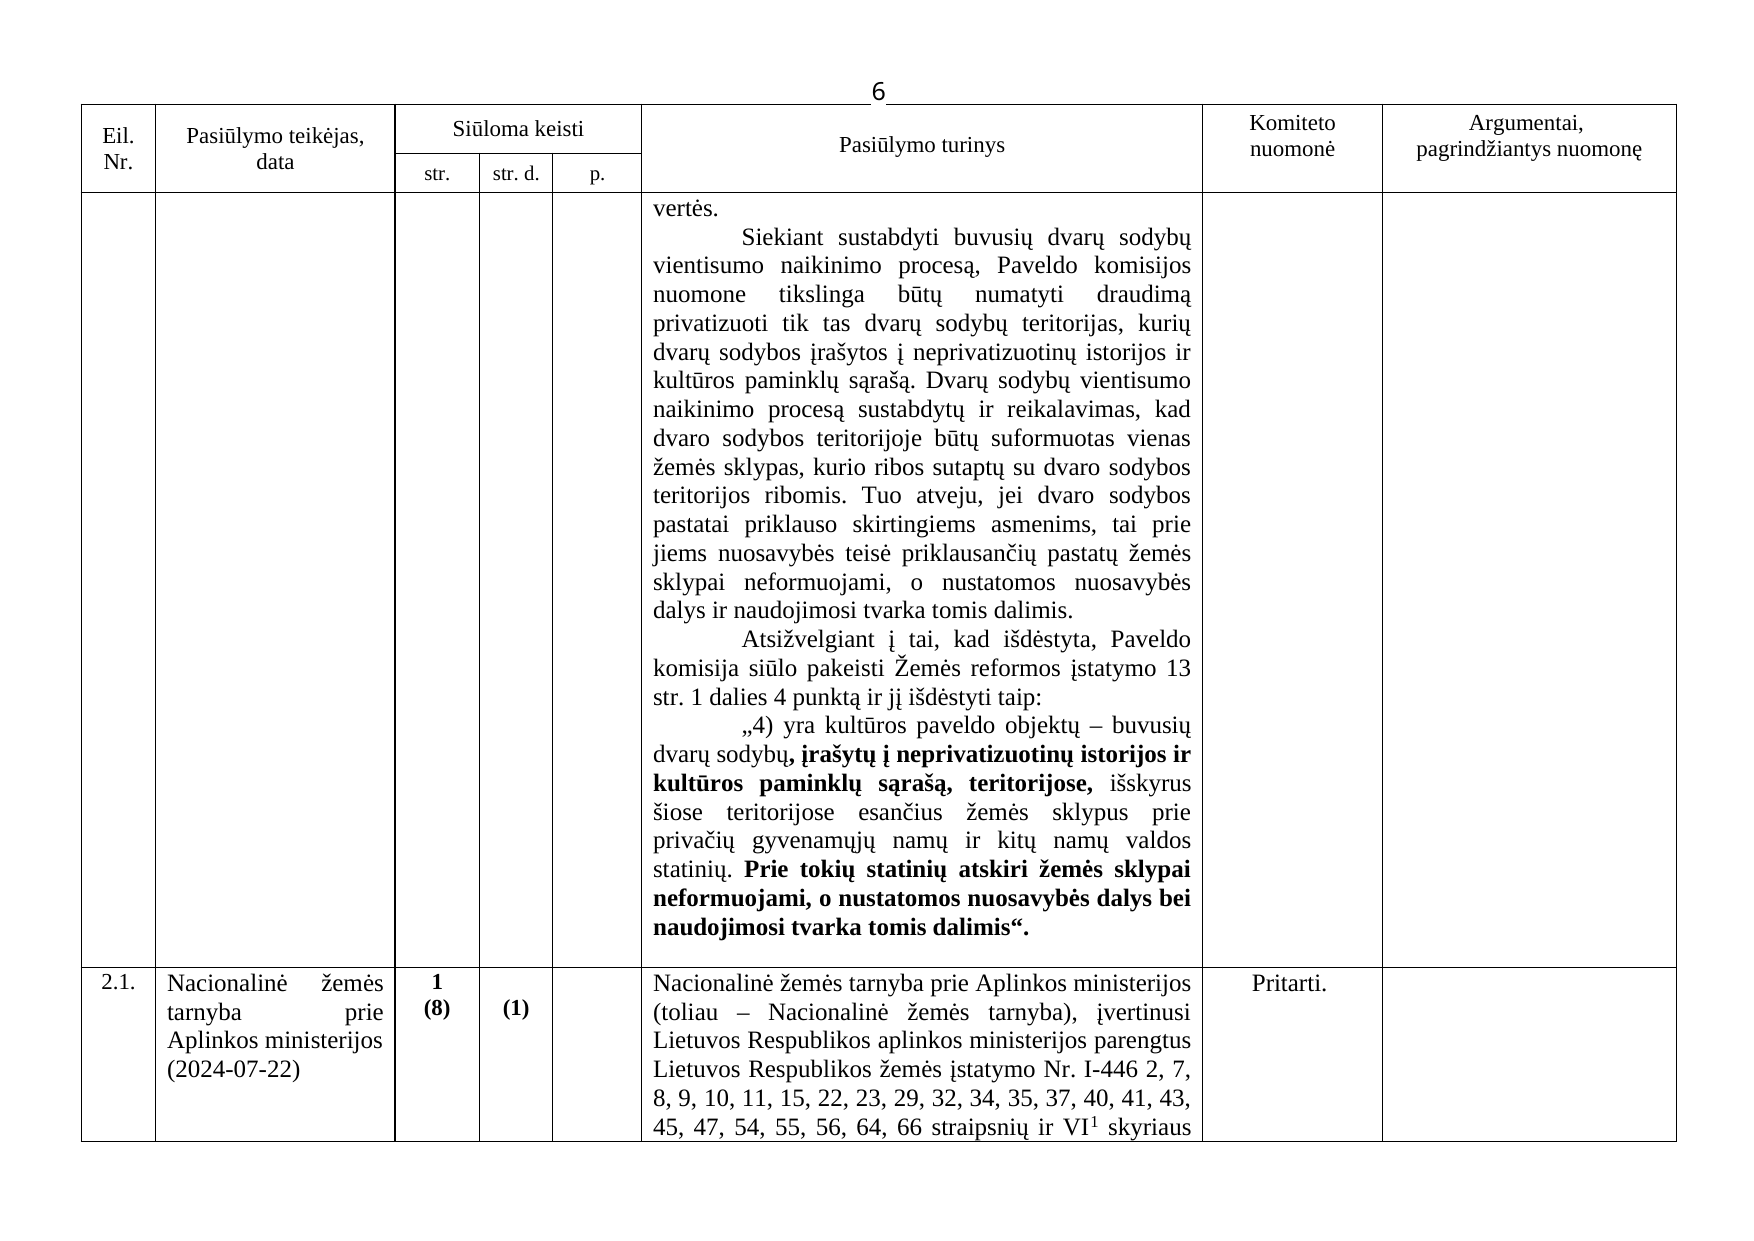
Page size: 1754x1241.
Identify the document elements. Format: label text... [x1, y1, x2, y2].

table_cell str. [396, 154, 479, 192]
table_header Pasiūlymo teikėjas, data [156, 105, 394, 192]
table_header Pasiūlymo turinys [642, 105, 1202, 192]
table_cell [82, 193, 155, 967]
table_cell 1 (8) [396, 968, 479, 1141]
table_cell [480, 193, 552, 967]
table_cell [156, 193, 394, 967]
table_cell Pritarti. [1203, 968, 1382, 1141]
table_cell Nacionalinė žemės tarnyba prie Aplinkos ministerijos (toliau – Nacionalinė žemės tarnyba), įvertinusi Lietuvos Respublikos aplinkos ministerijos parengtus Lietuvos Respublikos žemės įstatymo Nr. I-446 2, 7, 8, 9, 10, 11, 15, 22, 23, 29, 32, 34, 35, 37, 40, 41, 43, 45, 47, 54, 55, 56, 64, 66 straipsnių ir VI1 skyriaus [642, 968, 1202, 1141]
table_header Komiteto nuomonė [1203, 105, 1382, 192]
table_cell 2.1. [82, 968, 155, 1141]
table_cell vertės. Siekiant sustabdyti buvusių dvarų sodybų vientisumo naikinimo procesą, Paveldo komisijos nuomone tikslinga būtų numatyti draudimą privatizuoti tik tas dvarų sodybų teritorijas, kurių dvarų sodybos įrašytos į neprivatizuotinų istorijos ir kultūros paminklų sąrašą. Dvarų sodybų vientisumo naikinimo procesą sustabdytų ir reikalavimas, kad dvaro sodybos teritorijoje būtų suformuotas vienas žemės sklypas, kurio ribos sutaptų su dvaro sodybos teritorijos ribomis. Tuo atveju, jei dvaro sodybos pastatai priklauso skirtingiems asmenims, tai prie jiems nuosavybės teisė priklausančių pastatų žemės sklypai neformuojami, o nustatomos nuosavybės dalys ir naudojimosi tvarka tomis dalimis. Atsižvelgiant į tai, kad išdėstyta, Paveldo komisija siūlo pakeisti Žemės reformos įstatymo 13 str. 1 dalies 4 punktą ir jį išdėstyti taip: „4) yra kultūros paveldo objektų – buvusių dvarų sodybų, įrašytų į neprivatizuotinų istorijos ir kultūros paminklų sąrašą, teritorijose, išskyrus šiose teritorijose esančius žemės sklypus prie privačių gyvenamųjų namų ir kitų namų valdos statinių. Prie tokių statinių atskiri žemės sklypai neformuojami, o nustatomos nuosavybės dalys bei naudojimosi tvarka tomis dalimis“. [642, 193, 1202, 967]
table_cell Nacionalinė žemės tarnyba prie Aplinkos ministerijos (2024-07-22) [156, 968, 394, 1141]
table_cell [1203, 193, 1382, 967]
table_cell [553, 968, 641, 1141]
table_cell [1383, 968, 1676, 1141]
table_cell [553, 193, 641, 967]
table_cell [1383, 193, 1676, 967]
table_cell str. d. [480, 154, 552, 192]
table_cell p. [553, 154, 641, 192]
table_header Siūloma keisti [396, 105, 641, 153]
table_header Argumentai, pagrindžiantys nuomonę [1383, 105, 1676, 192]
table_cell [396, 193, 479, 967]
table_header Eil. Nr. [82, 105, 155, 192]
table_cell (1) [480, 968, 552, 1141]
